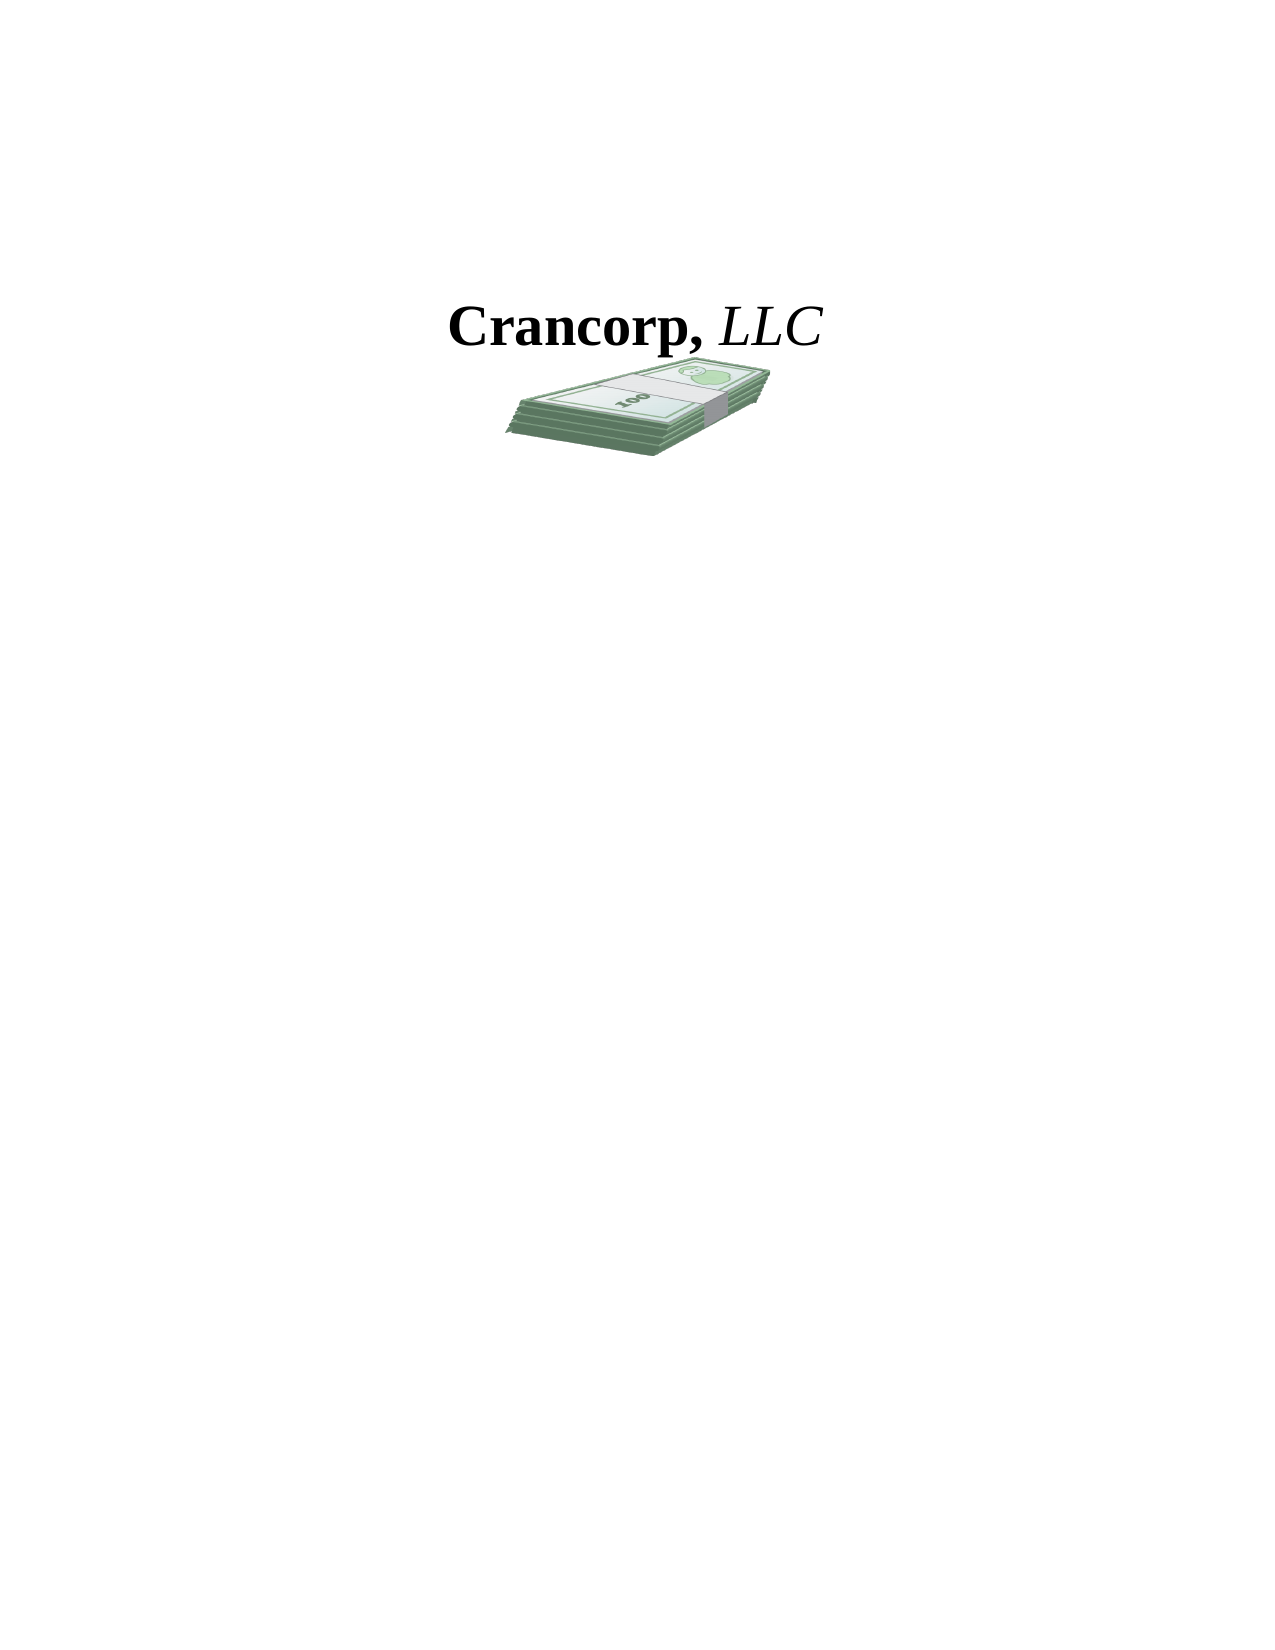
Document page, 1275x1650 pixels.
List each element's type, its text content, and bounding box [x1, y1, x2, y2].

text Crancorp, LLC [118, 291, 1157, 358]
picture [505, 357, 771, 456]
